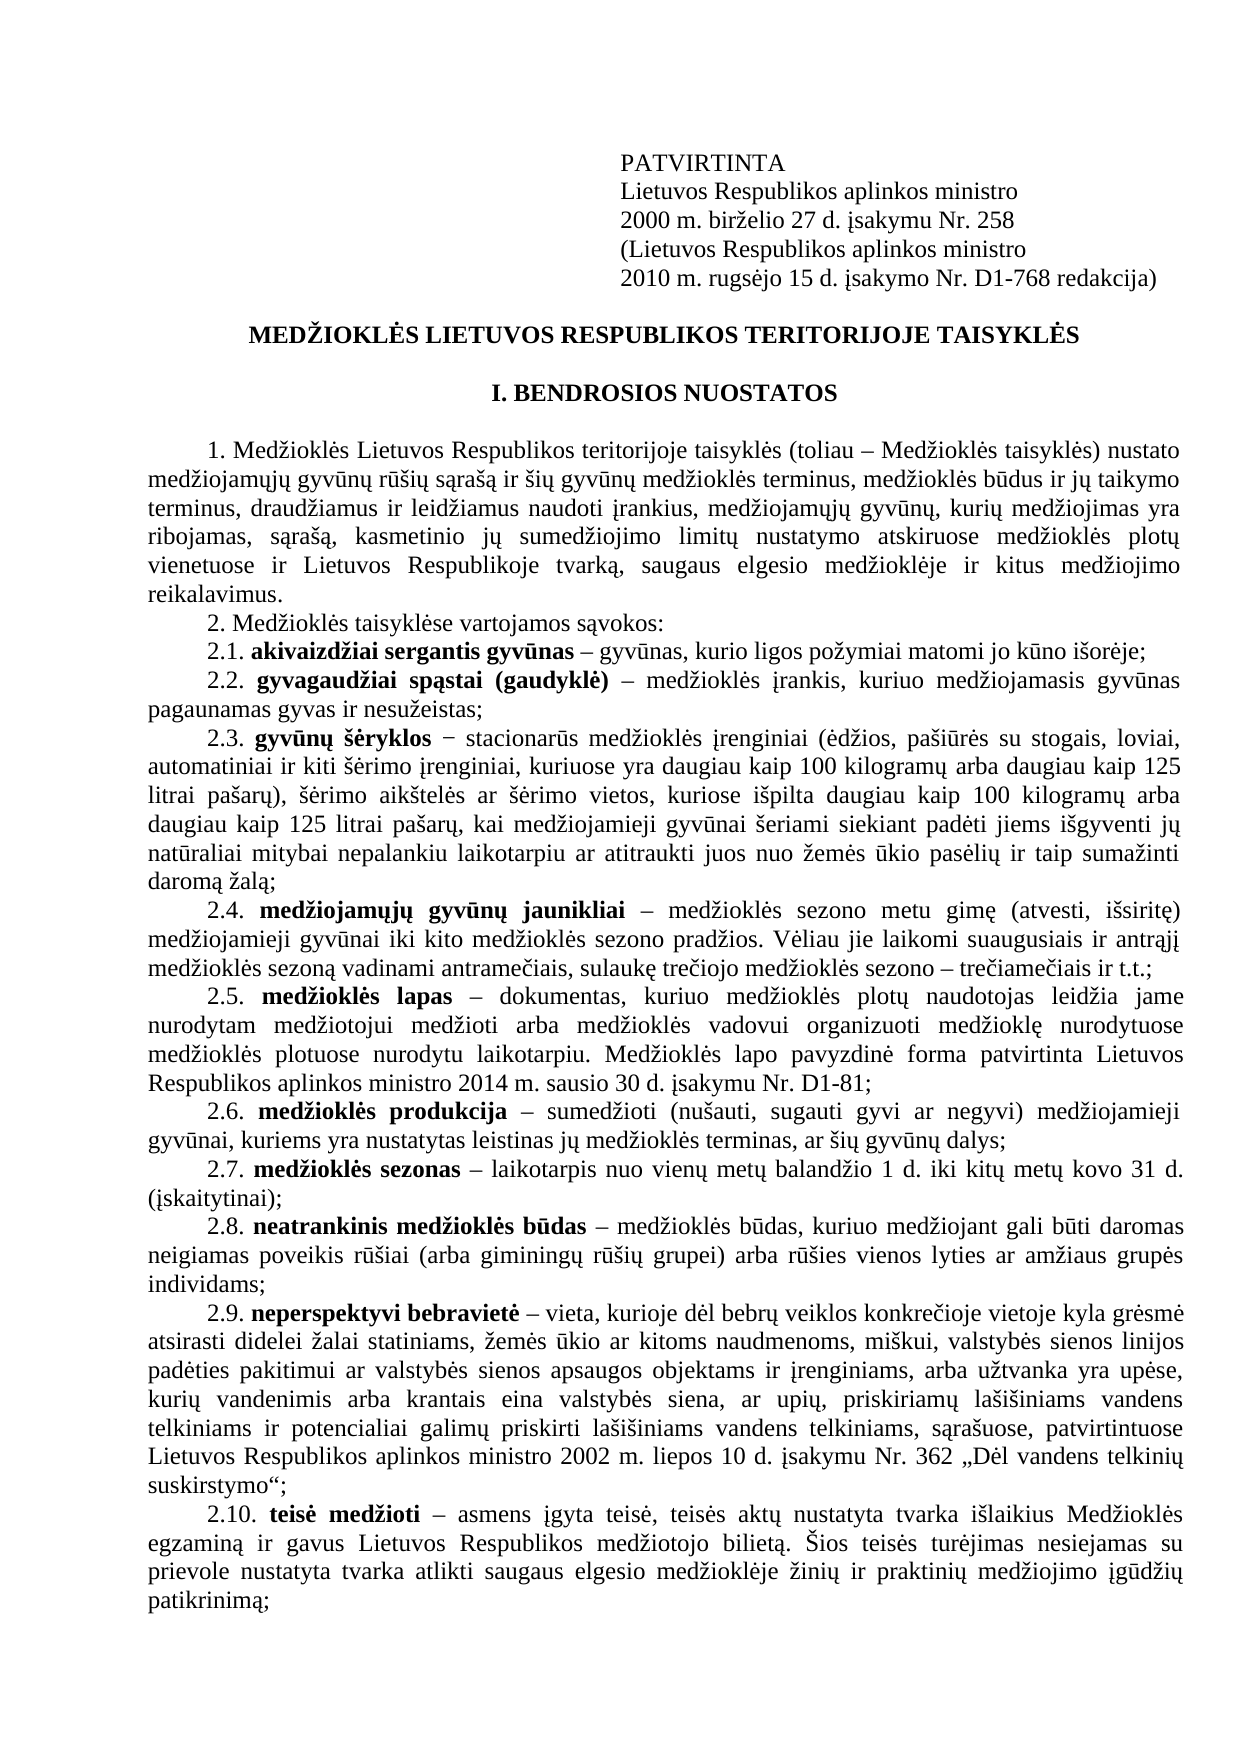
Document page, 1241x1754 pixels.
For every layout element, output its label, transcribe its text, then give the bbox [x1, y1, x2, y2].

text 2.6. medžioklės produkcija – sumedžioti (nušauti, sugauti gyvi ar negyvi) medžiojamieji gyvūnai, kuriems yra nustatytas leistinas jų medžioklės terminas, ar šių gyvūnų dalys; [148, 1096, 1181, 1154]
text 2.3. gyvūnų šėryklos − stacionarūs medžioklės įrenginiai (ėdžios, pašiūrės su stogais, loviai, automatiniai ir kiti šėrimo įrenginiai, kuriuose yra daugiau kaip 100 kilogramų arba daugiau kaip 125 litrai pašarų), šėrimo aikštelės ar šėrimo vietos, kuriose išpilta daugiau kaip 100 kilogramų arba daugiau kaip 125 litrai pašarų, kai medžiojamieji gyvūnai šeriami siekiant padėti jiems išgyventi jų natūraliai mitybai nepalankiu laikotarpiu ar atitraukti juos nuo žemės ūkio pasėlių ir taip sumažinti daromą žalą; [148, 723, 1181, 895]
text 2. Medžioklės taisyklėse vartojamos sąvokos: [148, 608, 1181, 636]
text MEDŽIOKLĖS LIETUVOS RESPUBLIKOS TERITORIJOJE TAISYKLĖS [148, 320, 1181, 349]
text 2.1. akivaizdžiai sergantis gyvūnas – gyvūnas, kurio ligos požymiai matomi jo kūno išorėje; [148, 636, 1181, 665]
text 2.5. medžioklės lapas – dokumentas, kuriuo medžioklės plotų naudotojas leidžia jame nurodytam medžiotojui medžioti arba medžioklės vadovui organizuoti medžioklę nurodytuose medžioklės plotuose nurodytu laikotarpiu. Medžioklės lapo pavyzdinė forma patvirtinta Lietuvos Respublikos aplinkos ministro 2014 m. sausio 30 d. įsakymu Nr. D1-81; [148, 981, 1184, 1096]
text 2.2. gyvagaudžiai spąstai (gaudyklė) – medžioklės įrankis, kuriuo medžiojamasis gyvūnas pagaunamas gyvas ir nesužeistas; [148, 665, 1181, 723]
text 2.9. neperspektyvi bebravietė – vieta, kurioje dėl bebrų veiklos konkrečioje vietoje kyla grėsmė atsirasti didelei žalai statiniams, žemės ūkio ar kitoms naudmenoms, miškui, valstybės sienos linijos padėties pakitimui ar valstybės sienos apsaugos objektams ir įrenginiams, arba užtvanka yra upėse, kurių vandenimis arba krantais eina valstybės siena, ar upių, priskiriamų lašišiniams vandens telkiniams ir potencialiai galimų priskirti lašišiniams vandens telkiniams, sąrašuose, patvirtintuose Lietuvos Respublikos aplinkos ministro 2002 m. liepos 10 d. įsakymu Nr. 362 „Dėl vandens telkinių suskirstymo“; [148, 1298, 1185, 1499]
text 2.10. teisė medžioti – asmens įgyta teisė, teisės aktų nustatyta tvarka išlaikius Medžioklės egzaminą ir gavus Lietuvos Respublikos medžiotojo bilietą. Šios teisės turėjimas nesiejamas su prievole nustatyta tvarka atlikti saugaus elgesio medžioklėje žinių ir praktinių medžiojimo įgūdžių patikrinimą; [148, 1499, 1185, 1614]
text 1. Medžioklės Lietuvos Respublikos teritorijoje taisyklės (toliau – Medžioklės taisyklės) nustato medžiojamųjų gyvūnų rūšių sąrašą ir šių gyvūnų medžioklės terminus, medžioklės būdus ir jų taikymo terminus, draudžiamus ir leidžiamus naudoti įrankius, medžiojamųjų gyvūnų, kurių medžiojimas yra ribojamas, sąrašą, kasmetinio jų sumedžiojimo limitų nustatymo atskiruose medžioklės plotų vienetuose ir Lietuvos Respublikoje tvarką, saugaus elgesio medžioklėje ir kitus medžiojimo reikalavimus. [148, 435, 1181, 608]
text I. BENDROSIOS NUOSTATOS [148, 378, 1181, 406]
text 2.8. neatrankinis medžioklės būdas – medžioklės būdas, kuriuo medžiojant gali būti daromas neigiamas poveikis rūšiai (arba giminingų rūšių grupei) arba rūšies vienos lyties ar amžiaus grupės individams; [148, 1211, 1185, 1298]
text 2.7. medžioklės sezonas – laikotarpis nuo vienų metų balandžio 1 d. iki kitų metų kovo 31 d. (įskaitytinai); [148, 1154, 1185, 1211]
text Lietuvos Respublikos aplinkos ministro [620, 176, 1181, 205]
text PATVIRTINTA [620, 148, 1181, 176]
text 2010 m. rugsėjo 15 d. įsakymo Nr. D1-768 redakcija) [620, 263, 1181, 291]
text 2.4. medžiojamųjų gyvūnų jaunikliai – medžioklės sezono metu gimę (atvesti, išsiritę) medžiojamieji gyvūnai iki kito medžioklės sezono pradžios. Vėliau jie laikomi suaugusiais ir antrąjį medžioklės sezoną vadinami antramečiais, sulaukę trečiojo medžioklės sezono – trečiamečiais ir t.t.; [148, 895, 1181, 981]
text 2000 m. birželio 27 d. įsakymu Nr. 258 [620, 205, 1181, 234]
text (Lietuvos Respublikos aplinkos ministro [620, 234, 1181, 263]
